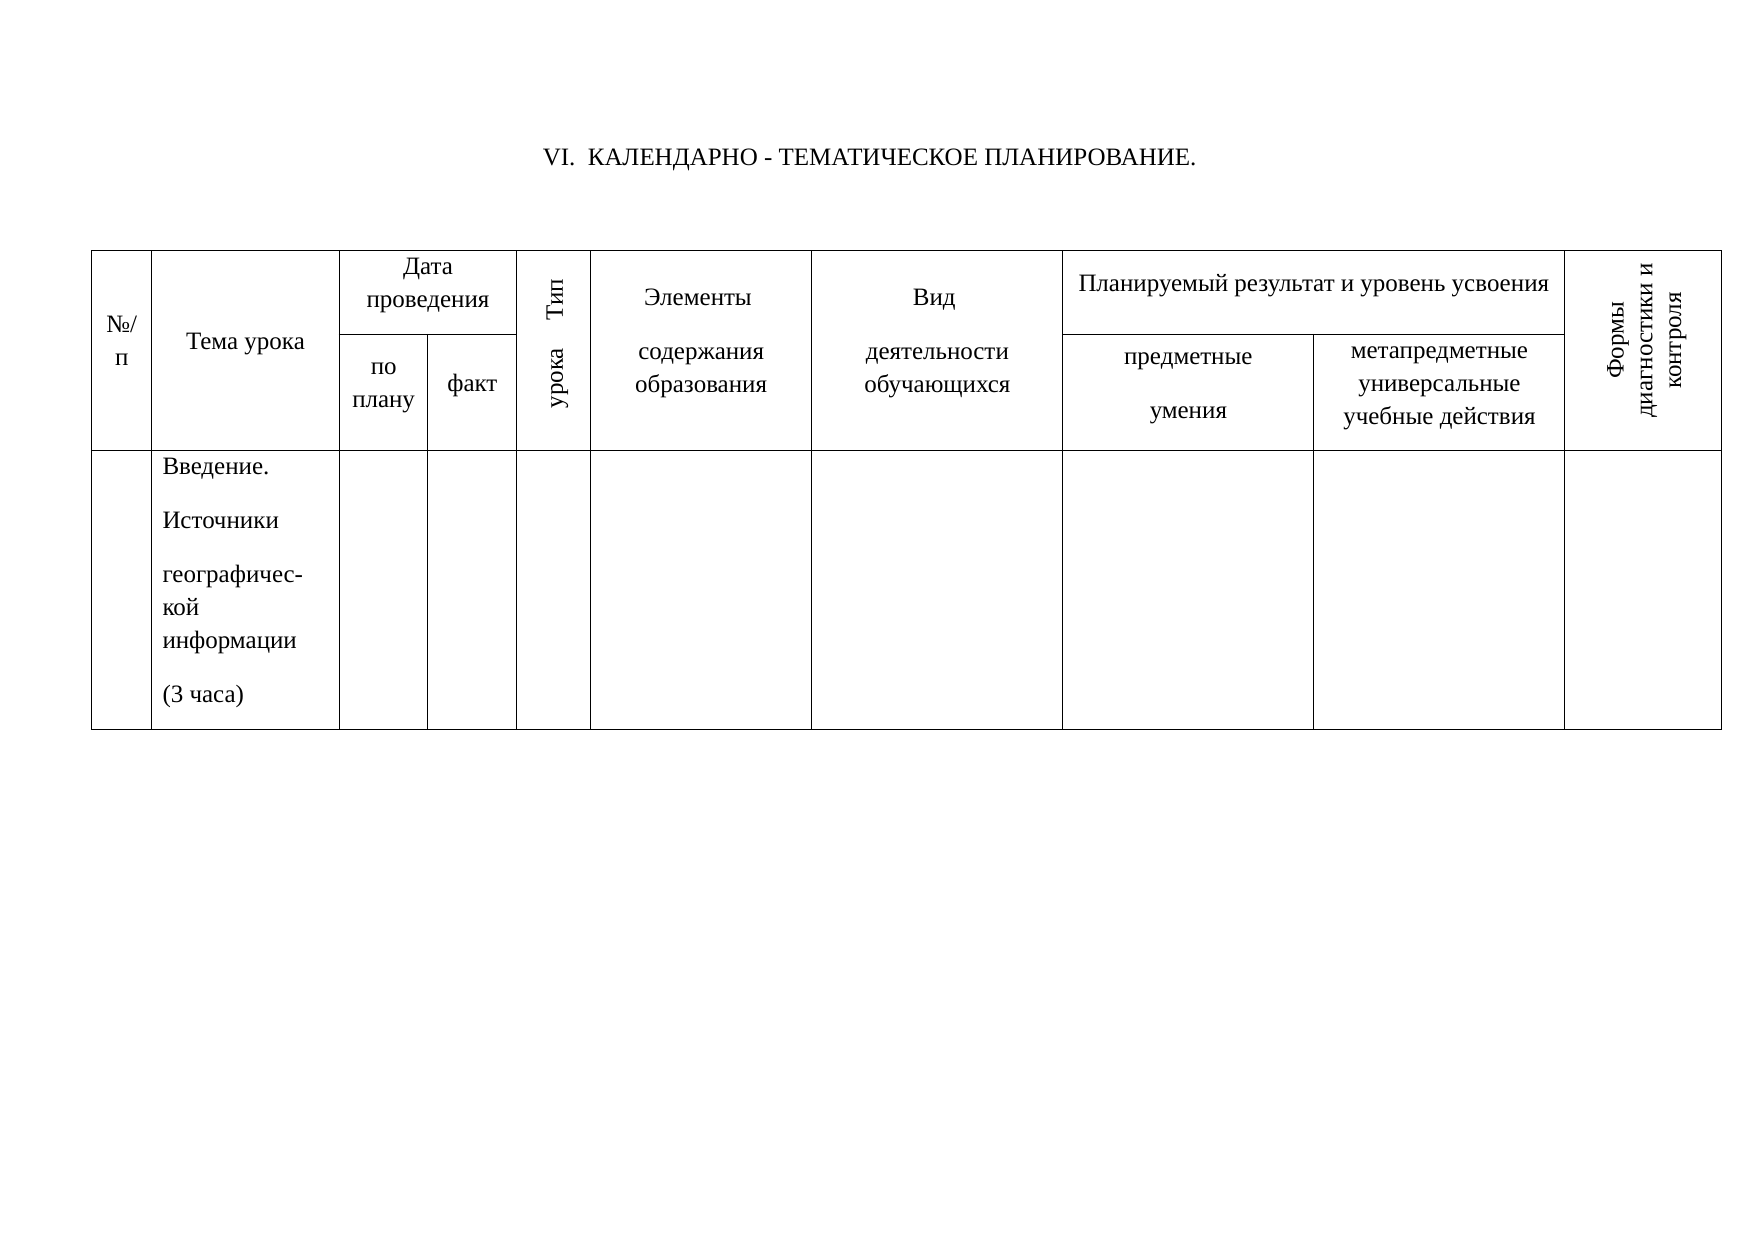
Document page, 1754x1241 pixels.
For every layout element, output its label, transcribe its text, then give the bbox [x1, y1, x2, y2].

table_header Элементы содержания образования [591, 251, 811, 450]
table_cell [1565, 451, 1721, 729]
table_cell [1314, 451, 1564, 729]
table_cell Введение. Источники географичес-кой информации (3 часа) [152, 451, 339, 729]
table_header Тема урока [152, 251, 339, 450]
table_cell метапредметные универсальные учебные действия [1314, 335, 1564, 450]
table_cell факт [428, 335, 516, 450]
table_cell [340, 451, 427, 729]
table_cell [428, 451, 516, 729]
table_header Вид деятельности обучающихся [812, 251, 1062, 450]
text VI. КАЛЕНДАРНО - ТЕМАТИЧЕСКОЕ ПЛАНИРОВАНИЕ. [103, 142, 1636, 171]
table_cell [517, 451, 590, 729]
table_cell предметные умения [1063, 335, 1313, 450]
table_cell по плану [340, 335, 427, 450]
table_header №/п [92, 251, 151, 450]
table_header Планируемый результат и уровень усвоения [1063, 251, 1564, 334]
table_header Дата проведения [340, 251, 516, 334]
table_cell [1063, 451, 1313, 729]
table_cell [92, 451, 151, 729]
table_cell [812, 451, 1062, 729]
table_header Формы диагностики и контроля [1565, 251, 1721, 450]
table_header Тип урока [517, 251, 590, 450]
table_cell [591, 451, 811, 729]
